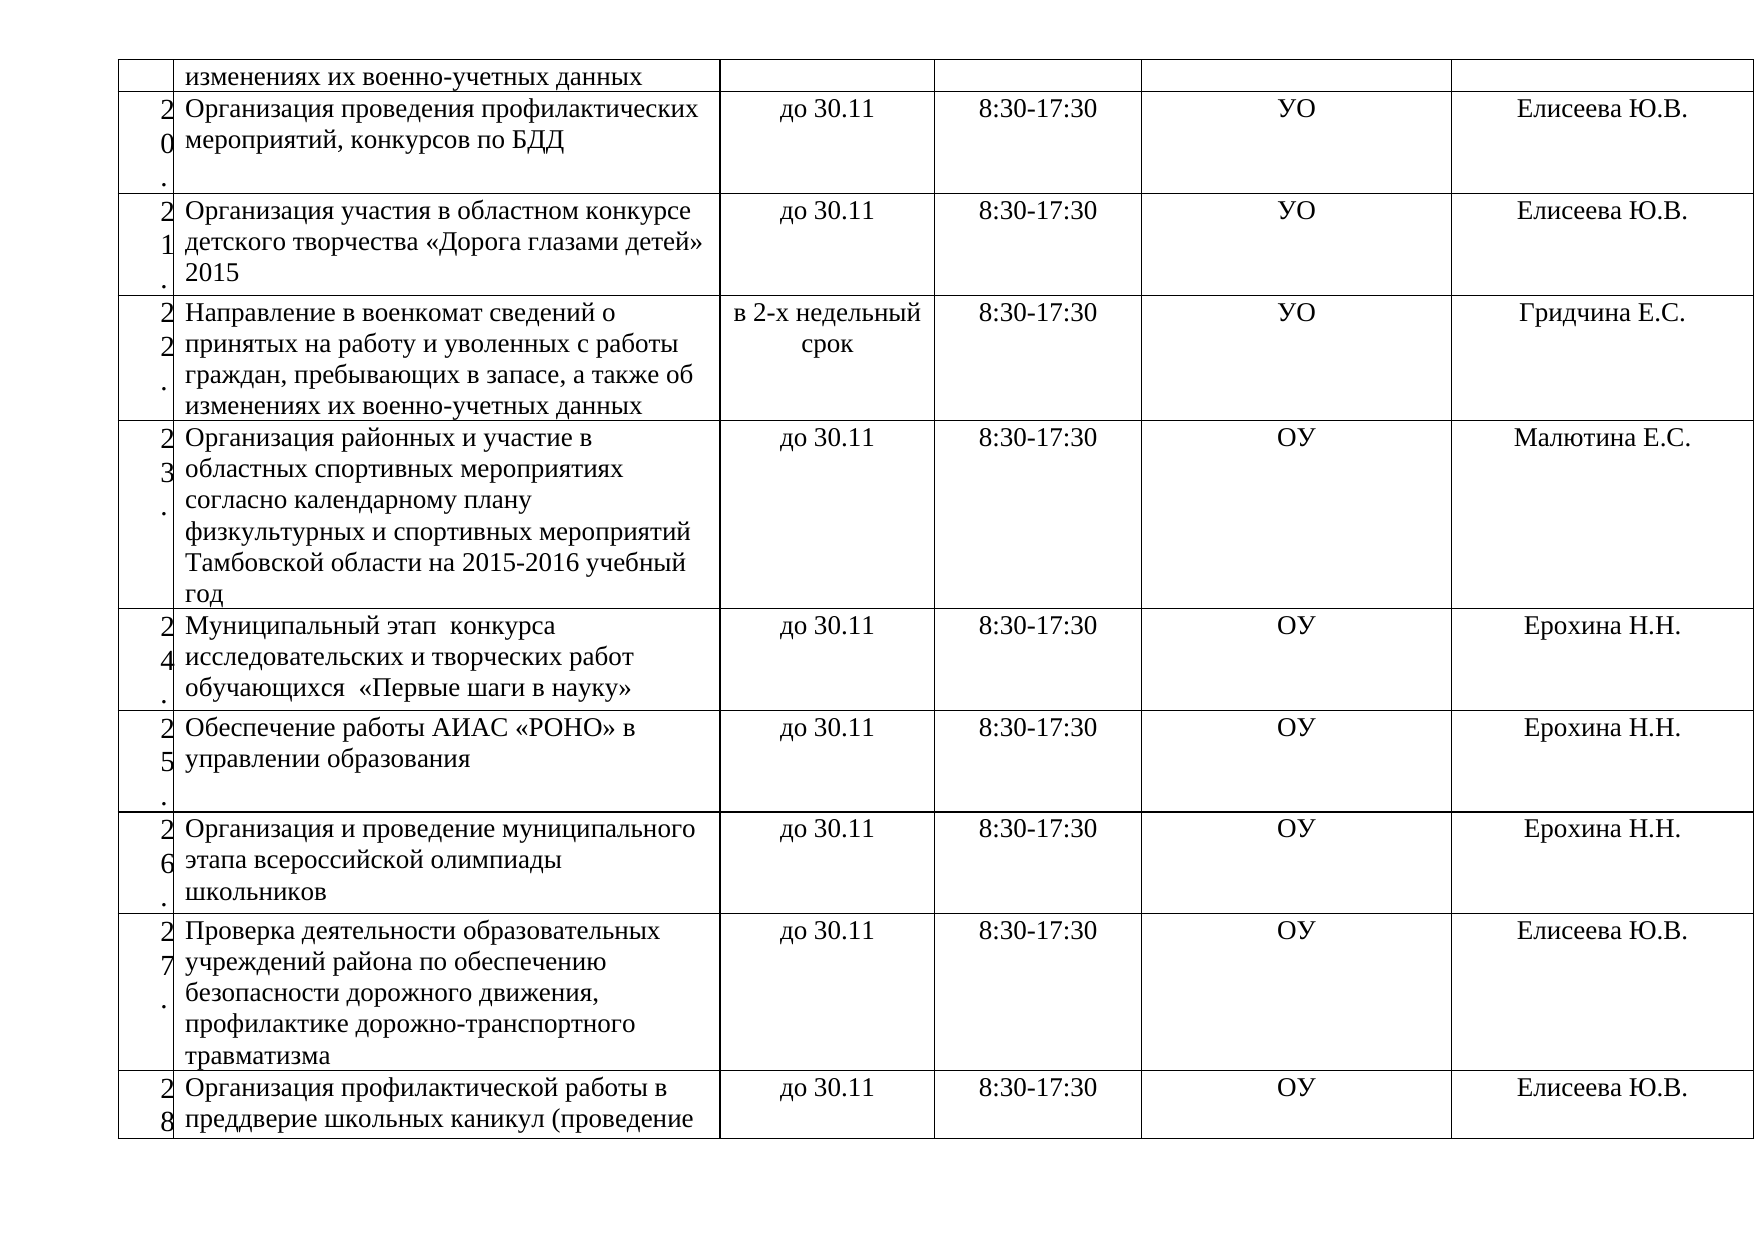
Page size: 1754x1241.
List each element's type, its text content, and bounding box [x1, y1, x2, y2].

table_cell 8:30-17:30 [935, 194, 1141, 294]
table_cell 8:30-17:30 [935, 296, 1141, 420]
table_cell ОУ [1142, 421, 1451, 608]
table_cell 8:30-17:30 [935, 914, 1141, 1070]
table_cell Ерохина Н.Н. [1452, 711, 1753, 811]
table_cell в 2-х недельный срок [721, 296, 934, 420]
table_cell ОУ [1142, 813, 1451, 913]
table_cell до 30.11 [721, 609, 934, 710]
table_cell Ерохина Н.Н. [1452, 813, 1753, 913]
table_cell до 30.11 [721, 1071, 934, 1138]
table_cell Организация районных и участие в областных спортивных мероприятиях согласно календарному плану физкультурных и спортивных мероприятий Тамбовской области на 2015-2016 учебный год [174, 421, 719, 608]
table_cell 8:30-17:30 [935, 92, 1141, 193]
table_cell до 30.11 [721, 813, 934, 913]
table_cell [119, 296, 173, 420]
table_cell Направление в военкомат сведений о принятых на работу и уволенных с работы граждан, пребывающих в запасе, а также об изменениях их военно-учетных данных [174, 296, 719, 420]
table_cell [721, 60, 934, 91]
table_cell до 30.11 [721, 711, 934, 811]
table_cell Проверка деятельности образовательных учреждений района по обеспечению безопасности дорожного движения, профилактике дорожно-транспортного травматизма [174, 914, 719, 1070]
table_cell 8:30-17:30 [935, 711, 1141, 811]
table_cell Организация и проведение муниципального этапа всероссийской олимпиады школьников [174, 813, 719, 913]
table_cell [119, 92, 173, 193]
table_cell Обеспечение работы АИАС «РОНО» в управлении образования [174, 711, 719, 811]
table_cell Организация участия в областном конкурсе детского творчества «Дорога глазами детей» 2015 [174, 194, 719, 294]
table_cell 8:30-17:30 [935, 1071, 1141, 1138]
table_cell [164, 1122, 171, 1130]
table_cell до 30.11 [721, 914, 934, 1070]
table_cell [164, 863, 171, 872]
table_cell ОУ [1142, 914, 1451, 1070]
table_cell [935, 60, 1141, 91]
table_cell [1452, 60, 1753, 91]
table_cell изменениях их военно-учетных данных [174, 60, 719, 91]
table_cell Муниципальный этап конкурса исследовательских и творческих работ обучающихся «Первые шаги в науку» [174, 609, 719, 710]
table_cell Елисеева Ю.В. [1452, 92, 1753, 193]
table_cell до 30.11 [721, 421, 934, 608]
table_cell УО [1142, 296, 1451, 420]
table_cell [119, 60, 173, 91]
table_cell [119, 813, 173, 913]
table_cell Елисеева Ю.В. [1452, 914, 1753, 1070]
table_cell [119, 914, 173, 1070]
table_cell [119, 194, 173, 294]
table_cell 8:30-17:30 [935, 813, 1141, 913]
table_cell [119, 1071, 173, 1138]
table_cell ОУ [1142, 609, 1451, 710]
table_cell 8:30-17:30 [935, 421, 1141, 608]
table_cell Ерохина Н.Н. [1452, 609, 1753, 710]
table_cell 8:30-17:30 [935, 609, 1141, 710]
table_cell [164, 855, 173, 863]
table_cell [1142, 60, 1451, 91]
table_cell [119, 609, 173, 710]
table_cell УО [1142, 92, 1451, 193]
table_cell Малютина Е.С. [1452, 421, 1753, 608]
table_cell Елисеева Ю.В. [1452, 194, 1753, 294]
table_cell до 30.11 [721, 92, 934, 193]
table_cell Елисеева Ю.В. [1452, 1071, 1753, 1138]
table_cell Гридчина Е.С. [1452, 296, 1753, 420]
table_cell [119, 421, 173, 608]
table_cell [119, 711, 173, 811]
table_cell ОУ [1142, 711, 1451, 811]
table_cell [164, 1113, 170, 1120]
table_cell Организация профилактической работы в преддверие школьных каникул (проведение [174, 1071, 719, 1138]
table_cell ОУ [1142, 1071, 1451, 1138]
table_cell Организация проведения профилактических мероприятий, конкурсов по БДД [174, 92, 719, 193]
table_cell до 30.11 [721, 194, 934, 294]
table_cell [164, 135, 171, 152]
table_cell УО [1142, 194, 1451, 294]
